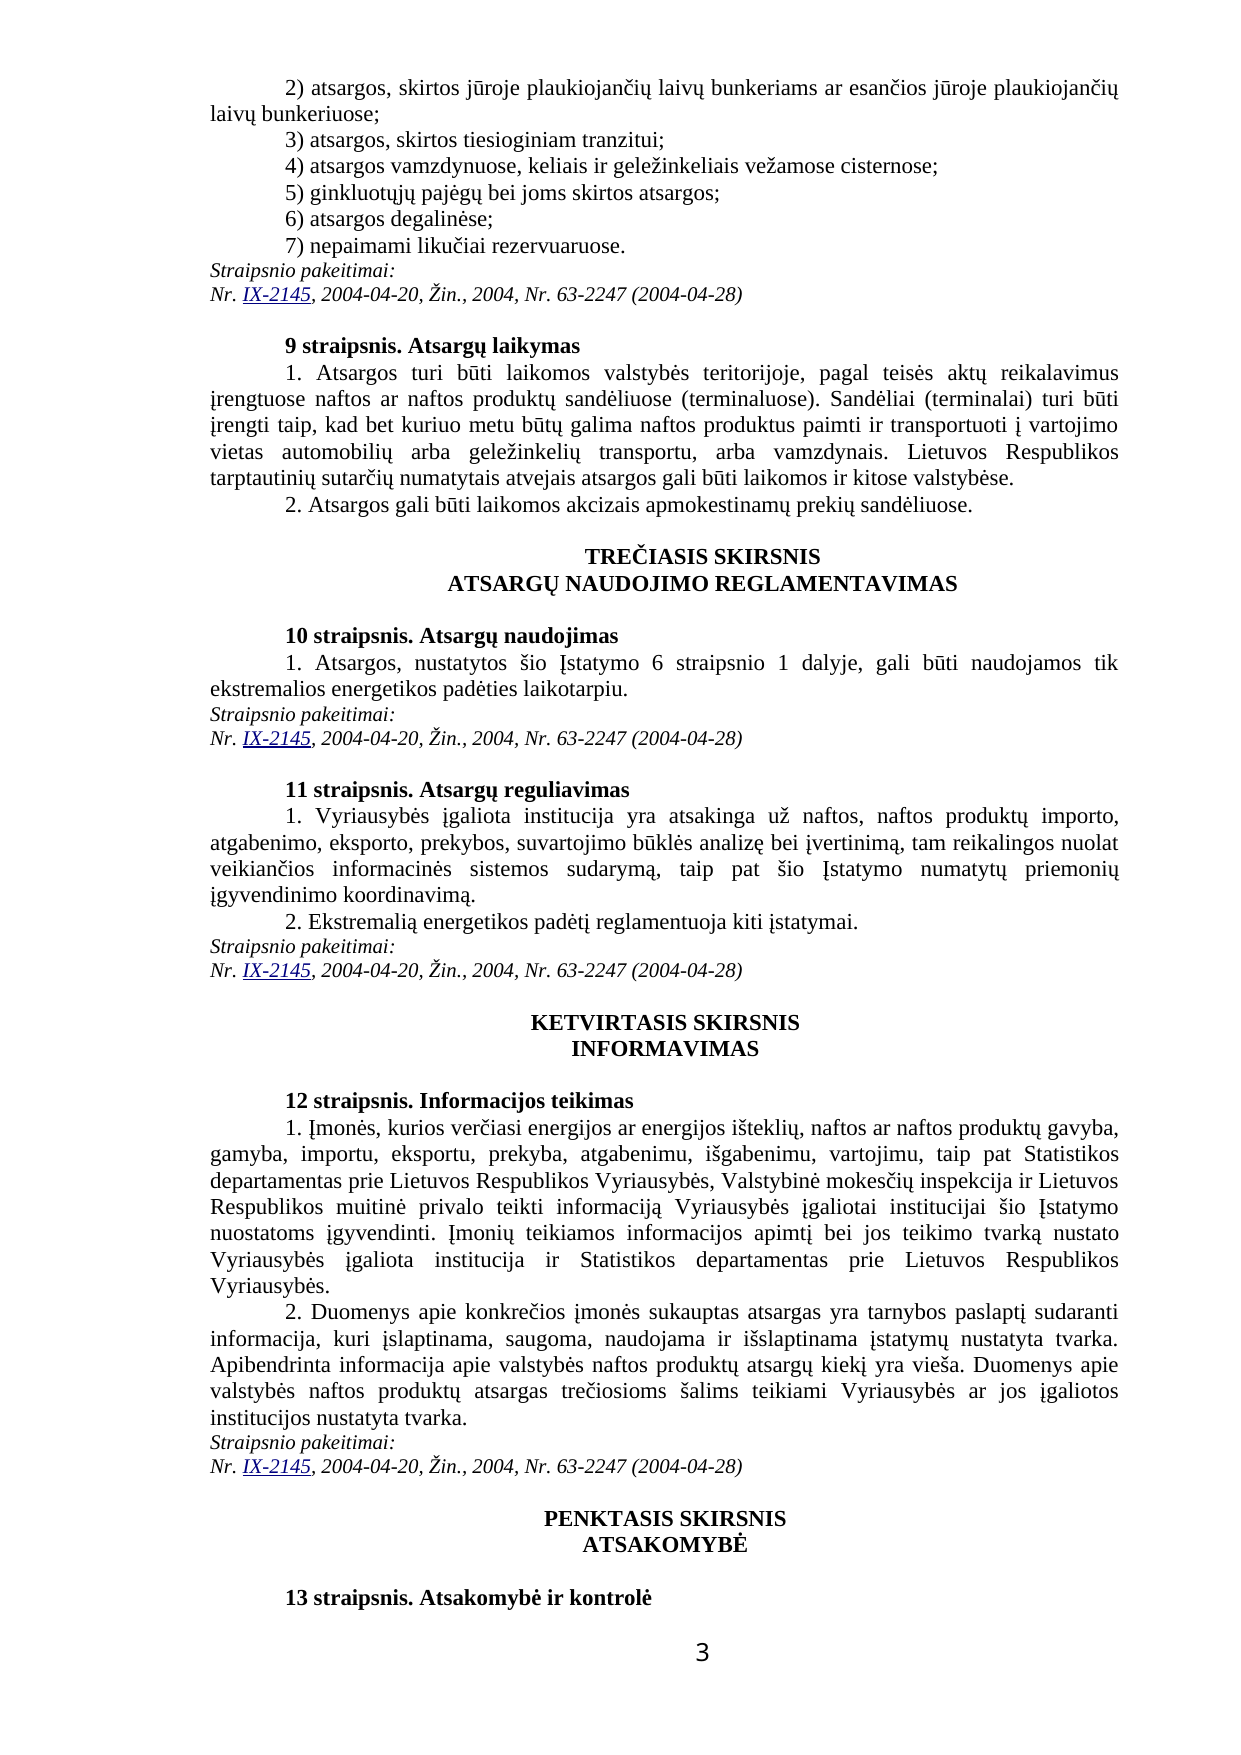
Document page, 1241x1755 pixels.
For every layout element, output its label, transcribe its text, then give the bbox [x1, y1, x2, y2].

text 1. Įmonės, kurios verčiasi energijos ar energijos išteklių, naftos ar naftos produktų gavyba, gamyba, importu, eksportu, prekyba, atgabenimu, išgabenimu, vartojimu, taip pat Statistikos departamentas prie Lietuvos Respublikos Vyriausybės, Valstybinė mokesčių inspekcija ir Lietuvos Respublikos muitinė privalo teikti informaciją Vyriausybės įgaliotai institucijai šio Įstatymo nuostatoms įgyvendinti. Įmonių teikiamos informacijos apimtį bei jos teikimo tvarką nustato Vyriausybės įgaliota institucija ir Statistikos departamentas prie Lietuvos Respublikos Vyriausybės. [210, 1114, 1120, 1298]
text 1. Atsargos, nustatytos šio Įstatymo 6 straipsnio 1 dalyje, gali būti naudojamos tik ekstremalios energetikos padėties laikotarpiu. [210, 649, 1120, 701]
text 2. Ekstremalią energetikos padėtį reglamentuoja kiti įstatymai. [210, 908, 1120, 934]
text Nr. IX-2145, 2004-04-20, Žin., 2004, Nr. 63-2247 (2004-04-28) [210, 958, 1120, 982]
text 5) ginkluotųjų pajėgų bei joms skirtos atsargos; [210, 179, 1120, 205]
text Straipsnio pakeitimai: [210, 934, 1120, 958]
text Straipsnio pakeitimai: [210, 1430, 1120, 1454]
text 3) atsargos, skirtos tiesioginiam tranzitui; [210, 126, 1120, 153]
text 12 straipsnis. Informacijos teikimas [210, 1088, 1120, 1114]
text 4) atsargos vamzdynuose, keliais ir geležinkeliais vežamose cisternose; [210, 153, 1120, 179]
text 2. Atsargos gali būti laikomos akcizais apmokestinamų prekių sandėliuose. [210, 491, 1120, 517]
text 2. Duomenys apie konkrečios įmonės sukauptas atsargas yra tarnybos paslaptį sudaranti informacija, kuri įslaptinama, saugoma, naudojama ir išslaptinama įstatymų nustatyta tvarka. Apibendrinta informacija apie valstybės naftos produktų atsargų kiekį yra vieša. Duomenys apie valstybės naftos produktų atsargas trečiosioms šalims teikiami Vyriausybės ar jos įgaliotos institucijos nustatyta tvarka. [210, 1298, 1120, 1430]
text Straipsnio pakeitimai: [210, 701, 1120, 726]
text 9 straipsnis. Atsargų laikymas [210, 332, 1120, 359]
text INFORMAVIMAS [210, 1035, 1120, 1061]
text KETVIRTASIS SKIRSNIS [210, 1008, 1120, 1035]
text TREČIASIS SKIRSNIS [210, 543, 1120, 570]
text Straipsnio pakeitimai: [210, 258, 1120, 282]
text 13 straipsnis. Atsakomybė ir kontrolė [210, 1584, 1120, 1610]
text 11 straipsnis. Atsargų reguliavimas [210, 776, 1120, 802]
text 2) atsargos, skirtos jūroje plaukiojančių laivų bunkeriams ar esančios jūroje plaukiojančių laivų bunkeriuose; [210, 73, 1120, 126]
text Nr. IX-2145, 2004-04-20, Žin., 2004, Nr. 63-2247 (2004-04-28) [210, 282, 1120, 306]
text 1. Atsargos turi būti laikomos valstybės teritorijoje, pagal teisės aktų reikalavimus įrengtuose naftos ar naftos produktų sandėliuose (terminaluose). Sandėliai (terminalai) turi būti įrengti taip, kad bet kuriuo metu būtų galima naftos produktus paimti ir transportuoti į vartojimo vietas automobilių arba geležinkelių transportu, arba vamzdynais. Lietuvos Respublikos tarptautinių sutarčių numatytais atvejais atsargos gali būti laikomos ir kitose valstybėse. [210, 359, 1120, 491]
text 1. Vyriausybės įgaliota institucija yra atsakinga už naftos, naftos produktų importo, atgabenimo, eksporto, prekybos, suvartojimo būklės analizę bei įvertinimą, tam reikalingos nuolat veikiančios informacinės sistemos sudarymą, taip pat šio Įstatymo numatytų priemonių įgyvendinimo koordinavimą. [210, 802, 1120, 908]
subtitle PENKTASIS SKIRSNIS [210, 1505, 1120, 1531]
subtitle ATSAKOMYBĖ [210, 1531, 1120, 1557]
text Nr. IX-2145, 2004-04-20, Žin., 2004, Nr. 63-2247 (2004-04-28) [210, 726, 1120, 749]
text 7) nepaimami likučiai rezervuaruose. [210, 232, 1120, 258]
text 6) atsargos degalinėse; [210, 205, 1120, 232]
text Nr. IX-2145, 2004-04-20, Žin., 2004, Nr. 63-2247 (2004-04-28) [210, 1454, 1120, 1478]
text ATSARGŲ NAUDOJIMO REGLAMENTAVIMAS [210, 570, 1120, 596]
text 10 straipsnis. Atsargų naudojimas [210, 622, 1120, 649]
